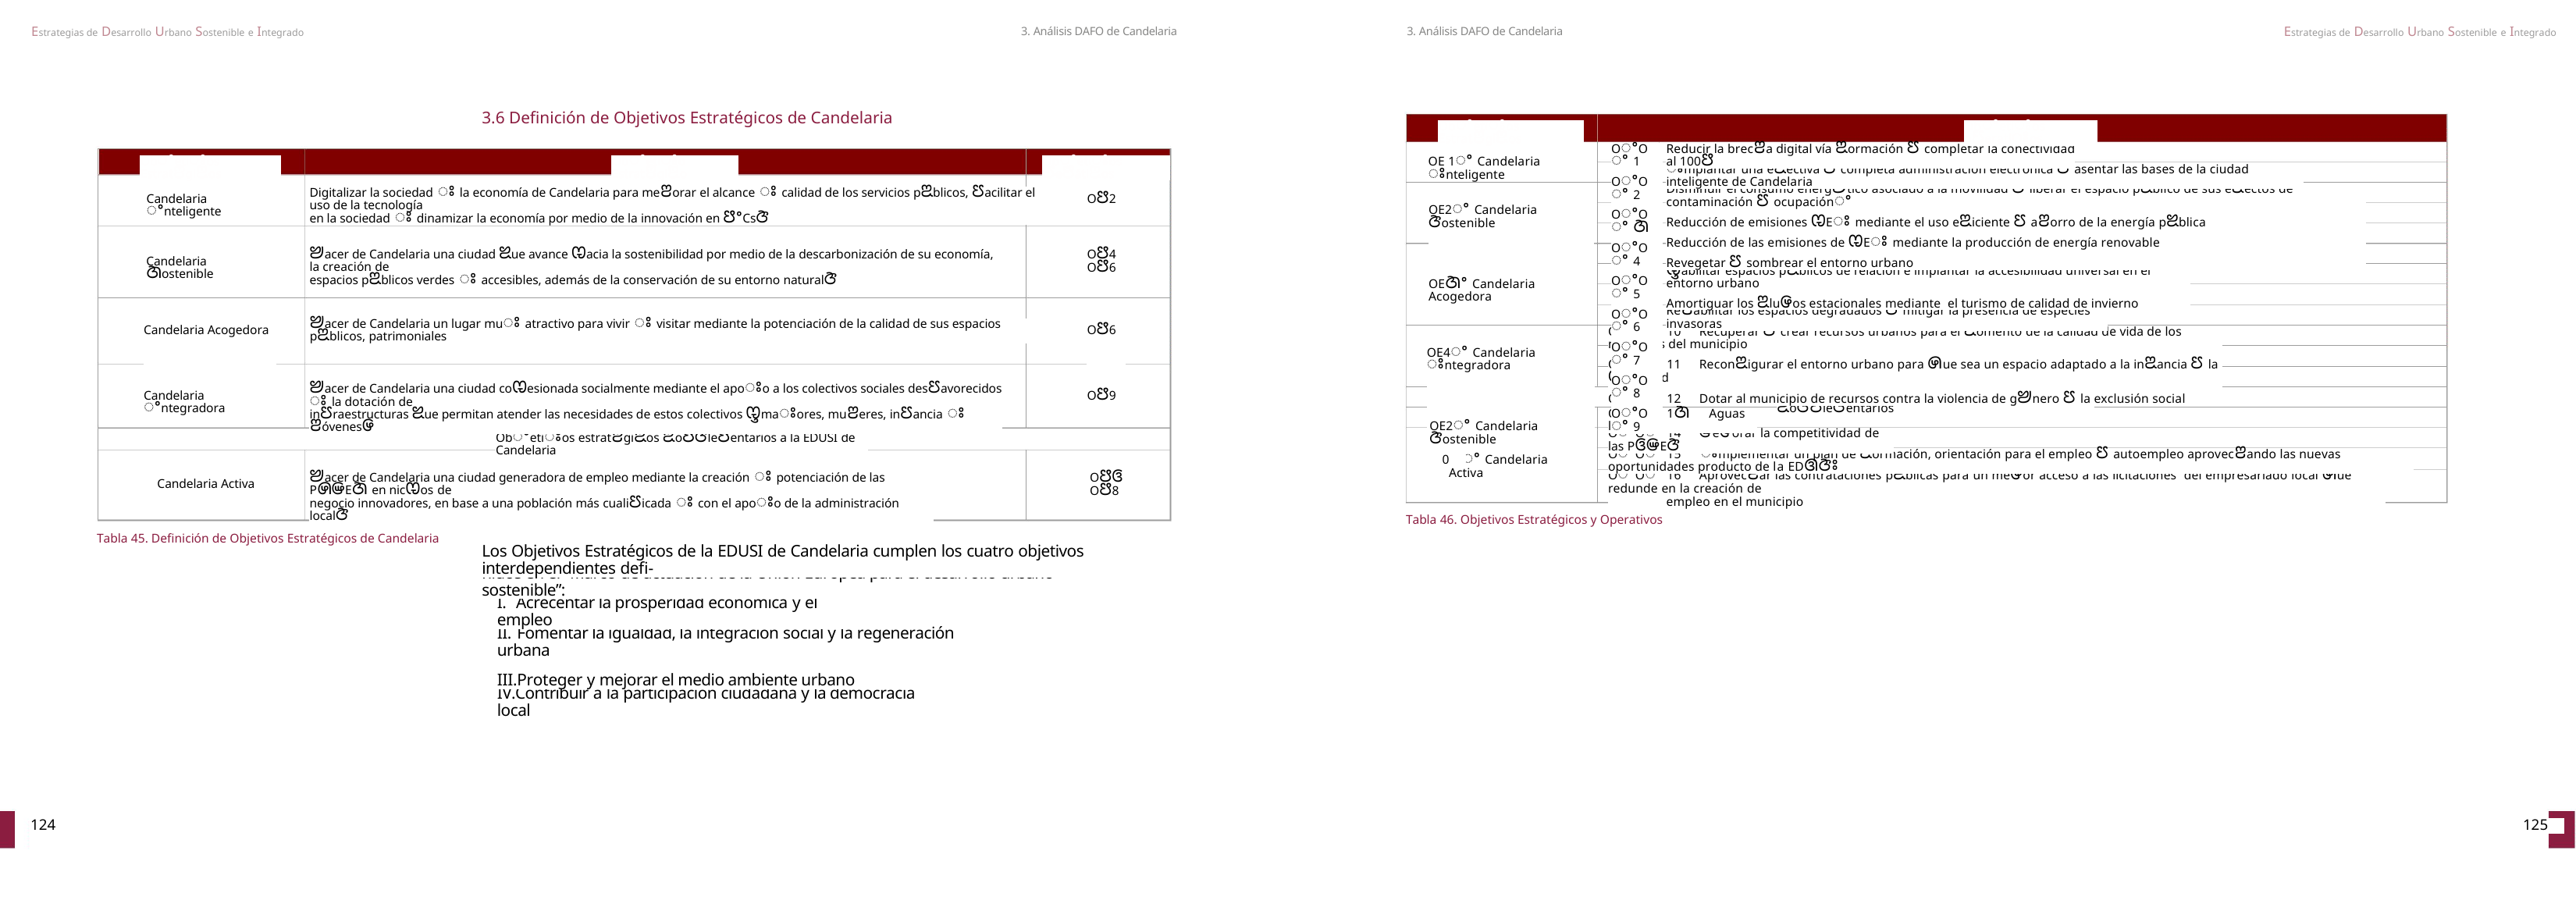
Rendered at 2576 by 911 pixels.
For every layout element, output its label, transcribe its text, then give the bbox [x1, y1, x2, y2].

text OꢀOꢀ 11 Reconꢃigurar el entorno urbano para ꢍue sea un espacio adaptado a la inꢃancia ꢄ la ꢌuventud [1663, 359, 2222, 385]
text 3. Análisis DAFO de Candelaria [1407, 26, 1576, 37]
text OE4ꢀ Candelaria ꢁntegradora [1427, 347, 1595, 372]
text ꢁmplantar una eꢃectiva ꢄ completa administración electrónica ꢄ asentar las bases de la ciudad inteligente de Candelaria [1666, 163, 2304, 189]
text Tabla 45. Deﬁnición de Objetivos Estratégicos de Candelaria [97, 532, 445, 545]
text ꢈacer de Candelaria una ciudad ꢉue avance ꢊacia la sostenibilidad por medio de la descarbonización de su economía, la creación de [309, 249, 998, 274]
text Tabla 46. Objetivos Estratégicos y Operativos [1406, 514, 1673, 527]
text OꢀOꢀ ꢇ [1611, 209, 1663, 235]
text OꢀOꢀ 8 [1611, 375, 1663, 400]
text OꢀOꢀ 6 [1611, 308, 1663, 334]
text Disminuir el consumo energꢈtico asociado a la movilidad ꢄ liberar el espacio pꢉblico de sus eꢃectos de contaminación ꢄ ocupaciónꢀ [1666, 183, 2366, 209]
text inꢄraestructuras ꢉue permitan atender las necesidades de estos colectivos ꢋmaꢁores, muꢂeres, inꢄancia ꢁ ꢂóvenesꢌ [309, 409, 1002, 434]
text Obꢀetiꢁo Estratꢂgiꢃo [611, 155, 738, 180]
text 3. Análisis DAFO de Candelaria [1021, 26, 1190, 37]
text Obꢀetiꢁos oꢄeratiꢁos [1964, 120, 2097, 146]
text Oꢅ2 [1087, 194, 1126, 206]
text ꢈacer de Candelaria un lugar muꢁ atractivo para vivir ꢁ visitar mediante la potenciación de la calidad de sus espacios pꢃblicos, patrimoniales [310, 318, 1034, 343]
text Amortiguar los ꢃluꢌos estacionales mediante el turismo de calidad de invierno [1666, 297, 2190, 310]
text OꢀOꢀ 10 Recuperar ꢄ crear recursos urbanos para el ꢃomento de la calidad de vida de los maꢄores del municipio [1663, 326, 2222, 351]
text 0 [1442, 454, 1466, 467]
text III.Proteger y mejorar el medio ambiente urbano [497, 672, 966, 689]
text nidos en el “Marco de actuación de la Unión Europea para el desarrollo urbano sostenible”: [482, 578, 1083, 599]
text Oꢅꢏ [1090, 472, 1129, 484]
text 3.6 Deﬁnición de Objetivos Estratégicos de Candelaria [482, 110, 896, 126]
text OꢀOꢀ 2 [1611, 176, 1663, 201]
text OꢀOꢀ 1 [1611, 143, 1663, 169]
text OꢀOꢀ 4 [1611, 242, 1663, 268]
text OE 1ꢀ Candelaria ꢁnteligente [1428, 155, 1594, 182]
text Reducir la brecꢂa digital vía ꢃormación ꢄ completar la conectividad al 100ꢅ [1666, 143, 2075, 169]
text Obꢀetiꢁos Estratꢂgiꢃos [1438, 120, 1584, 146]
text empleo en el municipio [1666, 496, 2386, 509]
text 124 [30, 818, 72, 834]
text OE2ꢀ Candelaria ꢆostenible [1429, 204, 1594, 230]
text Reducción de las emisiones de ꢊEꢁ mediante la producción de energía renovable [1666, 237, 2366, 249]
text Reducción de emisiones ꢊEꢁ mediante el uso eꢃiciente ꢄ aꢂorro de la energía pꢉblica [1666, 216, 2366, 230]
text ꢈacer de Candelaria una ciudad generadora de empleo mediante la creación ꢁ potenciación de las PꢍꢎEꢇ en nicꢊos de [309, 472, 934, 496]
text OꢀOꢀ 14 ꢎeꢌorar la competitividad de las PꢏꢎEꢆ [1608, 428, 1894, 454]
text Obꢀetiꢁos Estratꢂgiꢃos [140, 155, 281, 180]
text OꢀOꢀ 9 [1611, 407, 1663, 434]
text Oꢅ9 [1087, 390, 1126, 402]
text OꢀOꢀ 12 Dotar al municipio de recursos contra la violencia de gꢈnero ꢄ la exclusión social [1663, 393, 2222, 406]
text Reꢂabilitar los espacios degradados ꢄ mitigar la presencia de especies invasoras [1666, 310, 2108, 331]
text E5ꢀ Candelaria Activa [1449, 454, 1578, 479]
text Oꢅ4 [1087, 249, 1126, 262]
text Candelaria ꢀntegradora [144, 390, 276, 415]
text Estrategias de Desarrollo Urbano Sostenible e Integrado [2284, 26, 2562, 39]
text Obꢀetiꢁos estratꢂgiꢃos ꢃoꢅꢆleꢅentarios a la EDUSI de Candelaria [496, 434, 868, 457]
text en la sociedad ꢁ dinamizar la economía por medio de la innovación en ꢅꢀCsꢆ [309, 212, 1038, 225]
text Oꢅ8 [1090, 485, 1129, 497]
text Candelaria ꢇostenible [146, 256, 274, 281]
text Candelaria Acogedora [144, 325, 276, 337]
text OꢀOꢀ 7 [1611, 342, 1663, 368]
text OE2ꢀ Candelaria ꢆostenible [1429, 420, 1595, 447]
text OꢀOꢀ 16 Aprovecꢂar las contrataciones pꢉblicas para un meꢌor acceso a las licitaciones del empresariado local ꢍue redunde en la creación de [1608, 474, 2386, 495]
text 125 [2523, 818, 2564, 834]
text Obꢀetiꢁos estratꢂgiꢃos ꢅ oꢄeratiꢁos ꢃoꢆꢄleꢆentarios [1777, 406, 2094, 415]
text Obꢀetiꢁos ꢄeꢅátiꢃos [1042, 155, 1170, 180]
text espacios pꢃblicos verdes ꢁ accesibles, además de la conservación de su entorno naturalꢆ [309, 275, 998, 287]
text ꢈacer de Candelaria una ciudad coꢊesionada socialmente mediante el apoꢁo a los colectivos sociales desꢄavorecidos ꢁ la dotación de [309, 383, 1002, 408]
text OEꢇꢀ Candelaria Acogedora [1429, 278, 1594, 304]
text OꢀOꢀ 5 [1611, 275, 1663, 301]
text Estrategias de Desarrollo Urbano Sostenible e Integrado [31, 26, 310, 39]
text Revegetar ꢄ sombrear el entorno urbano [1666, 257, 2366, 270]
text ꢋabilitar espacios pꢉblicos de relación e implantar la accesibilidad universal en el entorno urbano [1666, 270, 2190, 290]
text Oꢅ6 [1087, 262, 1126, 275]
text negocio innovadores, en base a una población más cualiꢄicada ꢁ con el apoꢁo de la administración localꢆ [309, 497, 934, 522]
text OꢀOꢀ 15 ꢁmplementar un plan de ꢃormación, orientación para el empleo ꢄ autoempleo aprovecꢂando las nuevas oportunidades producto de la EDꢐꢆꢁ [1608, 448, 2414, 474]
text Oꢅ6 [1087, 325, 1126, 337]
text Candelaria Activa [157, 479, 263, 491]
text Los Objetivos Estratégicos de la EDUSI de Candelaria cumplen los cuatro objetivos interdependientes deﬁ- [482, 543, 1190, 578]
text Candelaria ꢀnteligente [146, 194, 273, 219]
text OꢀOꢀ 1ꢇ Aguas limpias [1663, 407, 1757, 433]
text IV.Contribuir a la participación ciudadana y la democracia local [497, 689, 916, 720]
text Digitalizar la sociedad ꢁ la economía de Candelaria para meꢂorar el alcance ꢁ calidad de los servicios pꢃblicos, ꢄacilitar el uso de la tecnología [309, 187, 1038, 212]
text II. Fomentar la igualdad, la integración social y la regeneración urbana [497, 625, 966, 660]
text I. Acrecentar la prosperidad económica y el empleo [497, 599, 850, 629]
